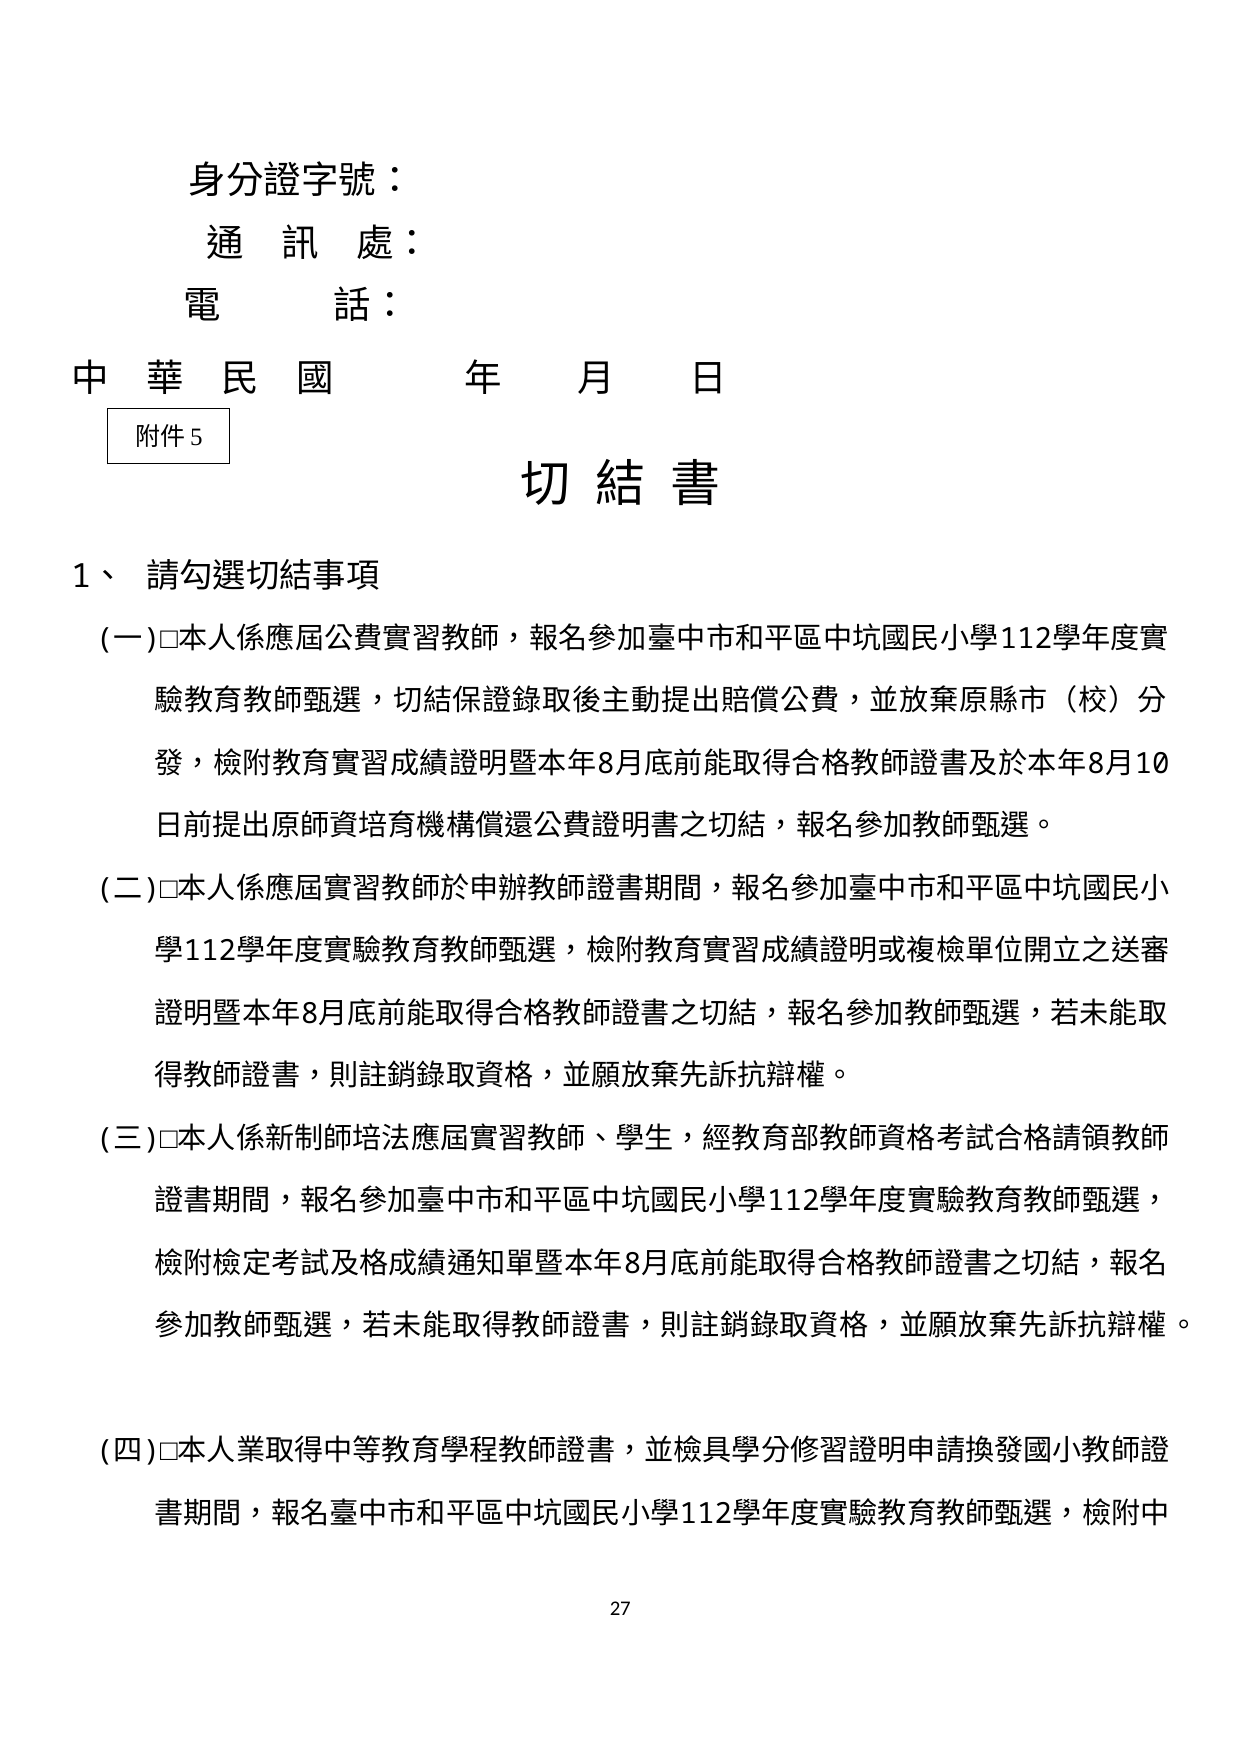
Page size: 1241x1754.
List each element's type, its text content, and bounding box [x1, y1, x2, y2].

text (一)□本人係應屆公費實習教師，報名參加臺中市和平區中坑國民小學112學年度實驗教育教師甄選，切結保證錄取後主動提出賠償公費，並放棄原縣市（校）分發，檢附教育實習成績證明暨本年8月底前能取得合格教師證書及於本年8月10日前提出原師資培育機構償還公費證明書之切結，報名參加教師甄選。 [489, 677, 569, 790]
list [454, 531, 498, 568]
text (二)□本人係應屆實習教師於申辦教師證書期間，報名參加臺中市和平區中坑國民小學112學年度實驗教育教師甄選，檢附教育實習成績證明或複檢單位開立之送審證明暨本年8月底前能取得合格教師證書之切結，報名參加教師甄選，若未能取得教師證書，則註銷錄取資格，並願放棄先訴抗辯權。 [720, 844, 1169, 1094]
text (二)□本人係應屆實習教師於申辦教師證書期間，報名參加臺中市和平區中坑國民小學112學年度實驗教育教師甄選，檢附教育實習成績證明或複檢單位開立之送審證明暨本年8月底前能取得合格教師證書之切結，報名參加教師甄選，若未能取得教師證書，則註銷錄取資格，並願放棄先訴抗辯權。 [96, 844, 586, 1094]
list [733, 531, 1169, 594]
text 通 訊 處： [71, 198, 1169, 261]
text (四)□本人業取得中等教育學程教師證書，並檢具學分修習證明申請換發國小教師證書期間，報名臺中市和平區中坑國民小學112學年度實驗教育教師甄選，檢附中等教育學程教師證書及學分修習證明暨本年8月底前能取得合格教師證書之切結，報名參加教師甄選，若未能取得教師證書，則註銷錄取資格，並願放棄先訴抗辯權。 [96, 1406, 1169, 1531]
list 請勾選切結事項 [71, 531, 427, 594]
list [480, 580, 516, 594]
text (三)□本人係新制師培法應屆實習教師、學生，經教育部教師資格考試合格請領教師證書期間，報名參加臺中市和平區中坑國民小學112學年度實驗教育教師甄選，檢附檢定考試及格成績通知單暨本年8月底前能取得合格教師證書之切結，報名參加教師甄選，若未能取得教師證書，則註銷錄取資格，並願放棄先訴抗辯權。 [96, 1094, 1169, 1406]
list [718, 531, 732, 547]
text (一)□本人係應屆公費實習教師，報名參加臺中市和平區中坑國民小學112學年度實驗教育教師甄選，切結保證錄取後主動提出賠償公費，並放棄原縣市（校）分發，檢附教育實習成績證明暨本年8月底前能取得合格教師證書及於本年8月10日前提出原師資培育機構償還公費證明書之切結，報名參加教師甄選。 [96, 594, 477, 844]
text (一)□本人係應屆公費實習教師，報名參加臺中市和平區中坑國民小學112學年度實驗教育教師甄選，切結保證錄取後主動提出賠償公費，並放棄原縣市（校）分發，檢附教育實習成績證明暨本年8月底前能取得合格教師證書及於本年8月10日前提出原師資培育機構償還公費證明書之切結，報名參加教師甄選。 [464, 594, 1169, 844]
list [562, 531, 710, 594]
text 附件5 [123, 417, 214, 453]
text 電 話： [71, 261, 1169, 323]
text 身分證字號： [71, 136, 1169, 198]
text 切 結 書 [71, 406, 1169, 531]
text (一)□本人係應屆公費實習教師，報名參加臺中市和平區中坑國民小學112學年度實驗教育教師甄選，切結保證錄取後主動提出賠償公費，並放棄原縣市（校）分發，檢附教育實習成績證明暨本年8月底前能取得合格教師證書及於本年8月10日前提出原師資培育機構償還公費證明書之切結，報名參加教師甄選。 [391, 648, 464, 707]
text 中 華 民 國 年 月 日 [71, 333, 1169, 396]
